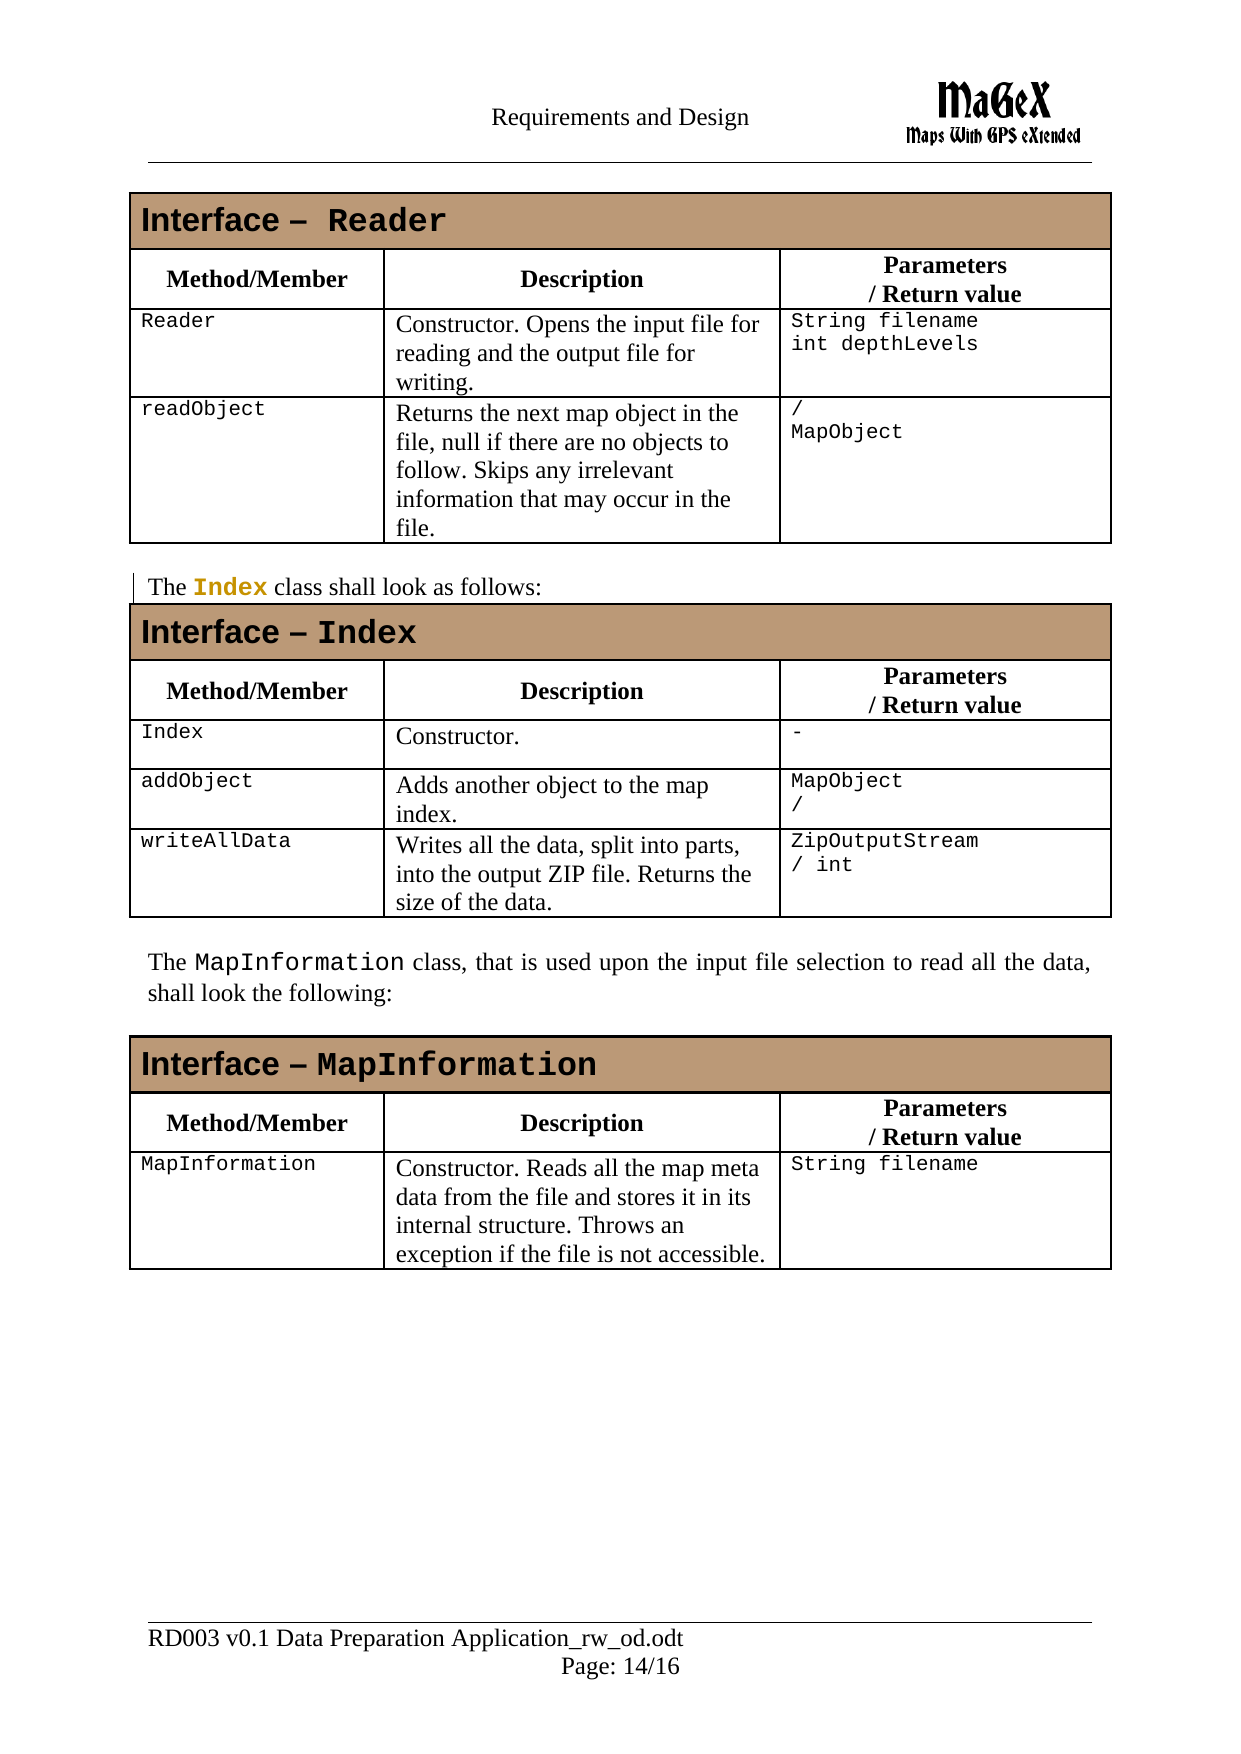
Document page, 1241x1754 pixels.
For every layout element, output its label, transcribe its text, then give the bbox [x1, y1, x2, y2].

table_cell MapObject / [781, 770, 1110, 828]
table_cell Method/Member [131, 661, 383, 719]
text The MapInformation class, that is used upon the input file selection to read all the data, shall look the following: [148, 947, 1092, 1007]
table_cell Writes all the data, split into parts, into the output ZIP file. Returns the size of the data. [385, 830, 779, 916]
table_cell Method/Member [131, 250, 383, 307]
table_cell Description [385, 1094, 779, 1151]
table_cell Reader [131, 310, 383, 396]
table_cell Parameters / Return value [781, 1094, 1110, 1151]
table_cell Index [131, 721, 383, 768]
table_cell Description [385, 250, 779, 307]
picture [903, 78, 1084, 147]
table_cell Constructor. Opens the input file for reading and the output file for writing. [385, 310, 779, 396]
table_cell Parameters / Return value [781, 250, 1110, 307]
table_cell Returns the next map object in the file, null if there are no objects to follow. Skips any irrelevant information that may occur in the file. [385, 398, 779, 542]
table_cell Description [385, 661, 779, 719]
table_cell ZipOutputStream / int [781, 830, 1110, 916]
table_header Interface – Reader [131, 194, 1110, 248]
table_cell Parameters / Return value [781, 661, 1110, 719]
table_cell MapInformation [131, 1153, 383, 1268]
table_cell addObject [131, 770, 383, 828]
table_cell / MapObject [781, 398, 1110, 542]
table_cell Constructor. Reads all the map meta data from the file and stores it in its internal structure. Throws an exception if the file is not accessible. [385, 1153, 779, 1268]
table_cell Method/Member [131, 1094, 383, 1151]
table_header Interface – Index [131, 605, 1110, 659]
table_cell String filename [781, 1153, 1110, 1268]
table_cell String filename int depthLevels [781, 310, 1110, 396]
table_cell Adds another object to the map index. [385, 770, 779, 828]
table_cell Constructor. [385, 721, 779, 768]
table_cell - [781, 721, 1110, 768]
table_header Interface – MapInformation [131, 1038, 1110, 1091]
table_cell writeAllData [131, 830, 383, 916]
table_cell readObject [131, 398, 383, 542]
text The Index class shall look as follows: [148, 572, 1092, 603]
